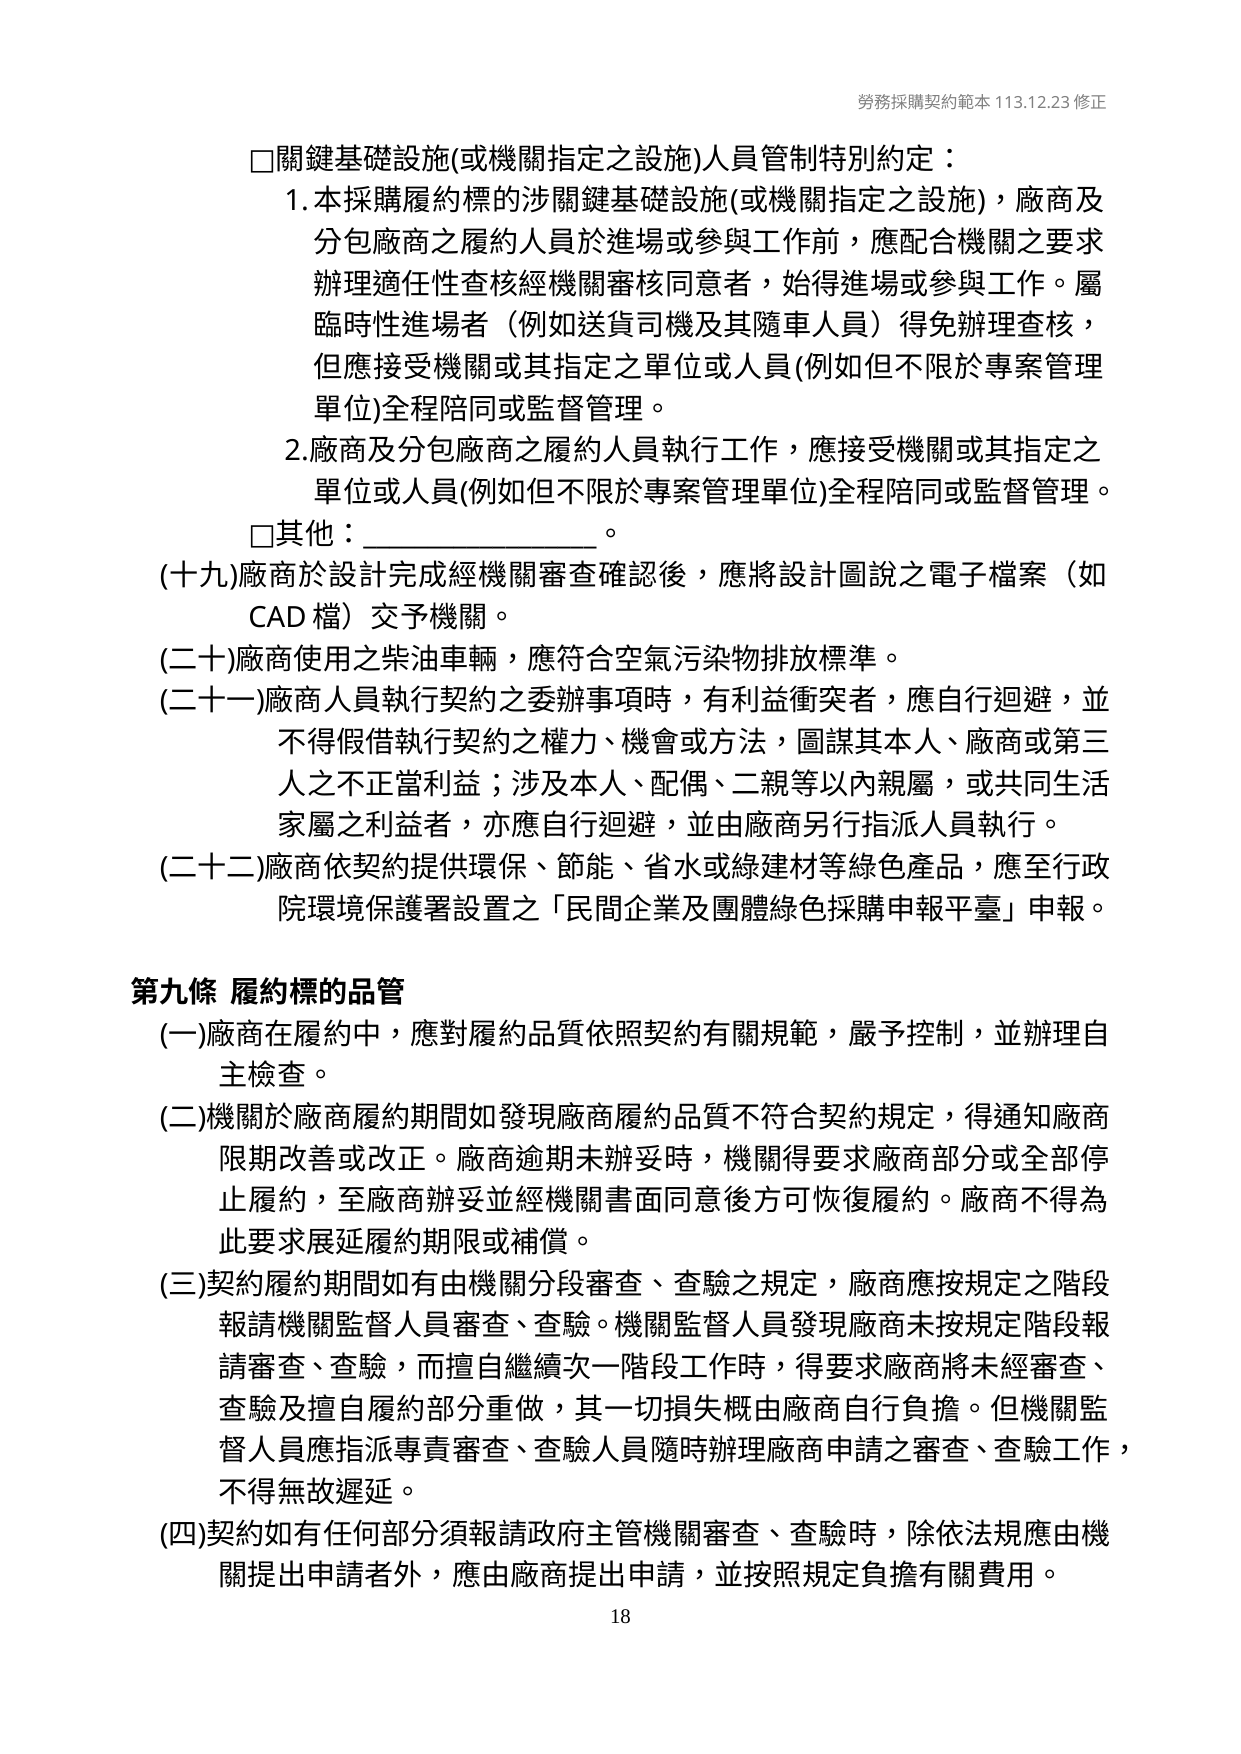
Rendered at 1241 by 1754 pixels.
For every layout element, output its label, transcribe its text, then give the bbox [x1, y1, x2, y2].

text (二十二)廠商依契約提供環保、節能、省水或綠建材等綠色產品，應至行政院環境保護署設置之「民間企業及團體綠色採購申報平臺」申報。 [159, 844, 1110, 927]
text 1. 本採購履約標的涉關鍵基礎設施(或機關指定之設施)，廠商及分包廠商之履約人員於進場或參與工作前，應配合機關之要求辦理適任性查核經機關審核同意者，始得進場或參與工作。屬臨時性進場者（例如送貨司機及其隨車人員）得免辦理查核，但應接受機關或其指定之單位或人員(例如但不限於專案管理單位)全程陪同或監督管理。 [284, 177, 1104, 427]
text (四)契約如有任何部分須報請政府主管機關審查、查驗時，除依法規應由機關提出申請者外，應由廠商提出申請，並按照規定負擔有關費用。 [159, 1511, 1110, 1594]
text (二)機關於廠商履約期間如發現廠商履約品質不符合契約規定，得通知廠商限期改善或改正。廠商逾期未辦妥時，機關得要求廠商部分或全部停止履約，至廠商辦妥並經機關書面同意後方可恢復履約。廠商不得為此要求展延履約期限或補償。 [159, 1094, 1110, 1261]
text (二十)廠商使用之柴油車輛，應符合空氣污染物排放標準。 [159, 636, 1110, 677]
text □關鍵基礎設施(或機關指定之設施)人員管制特別約定： [248, 136, 1104, 177]
text (三)契約履約期間如有由機關分段審查、查驗之規定，廠商應按規定之階段報請機關監督人員審查、查驗。機關監督人員發現廠商未按規定階段報請審查、查驗，而擅自繼續次一階段工作時，得要求廠商將未經審查、查驗及擅自履約部分重做，其一切損失概由廠商自行負擔。但機關監督人員應指派專責審查、查驗人員隨時辦理廠商申請之審查、查驗工作，不得無故遲延。 [159, 1261, 1110, 1511]
text 第九條 履約標的品管 [130, 969, 1110, 1011]
text (二十一)廠商人員執行契約之委辦事項時，有利益衝突者，應自行迴避，並不得假借執行契約之權力、機會或方法，圖謀其本人、廠商或第三人之不正當利益；涉及本人、配偶、二親等以內親屬，或共同生活家屬之利益者，亦應自行迴避，並由廠商另行指派人員執行。 [159, 677, 1110, 844]
text (十九)廠商於設計完成經機關審查確認後，應將設計圖說之電子檔案（如CAD檔）交予機關。 [159, 552, 1110, 636]
text □其他：__________________。 [248, 511, 1104, 552]
text (一)廠商在履約中，應對履約品質依照契約有關規範，嚴予控制，並辦理自主檢查。 [159, 1011, 1110, 1094]
text 2.廠商及分包廠商之履約人員執行工作，應接受機關或其指定之單位或人員(例如但不限於專案管理單位)全程陪同或監督管理。 [284, 427, 1104, 511]
